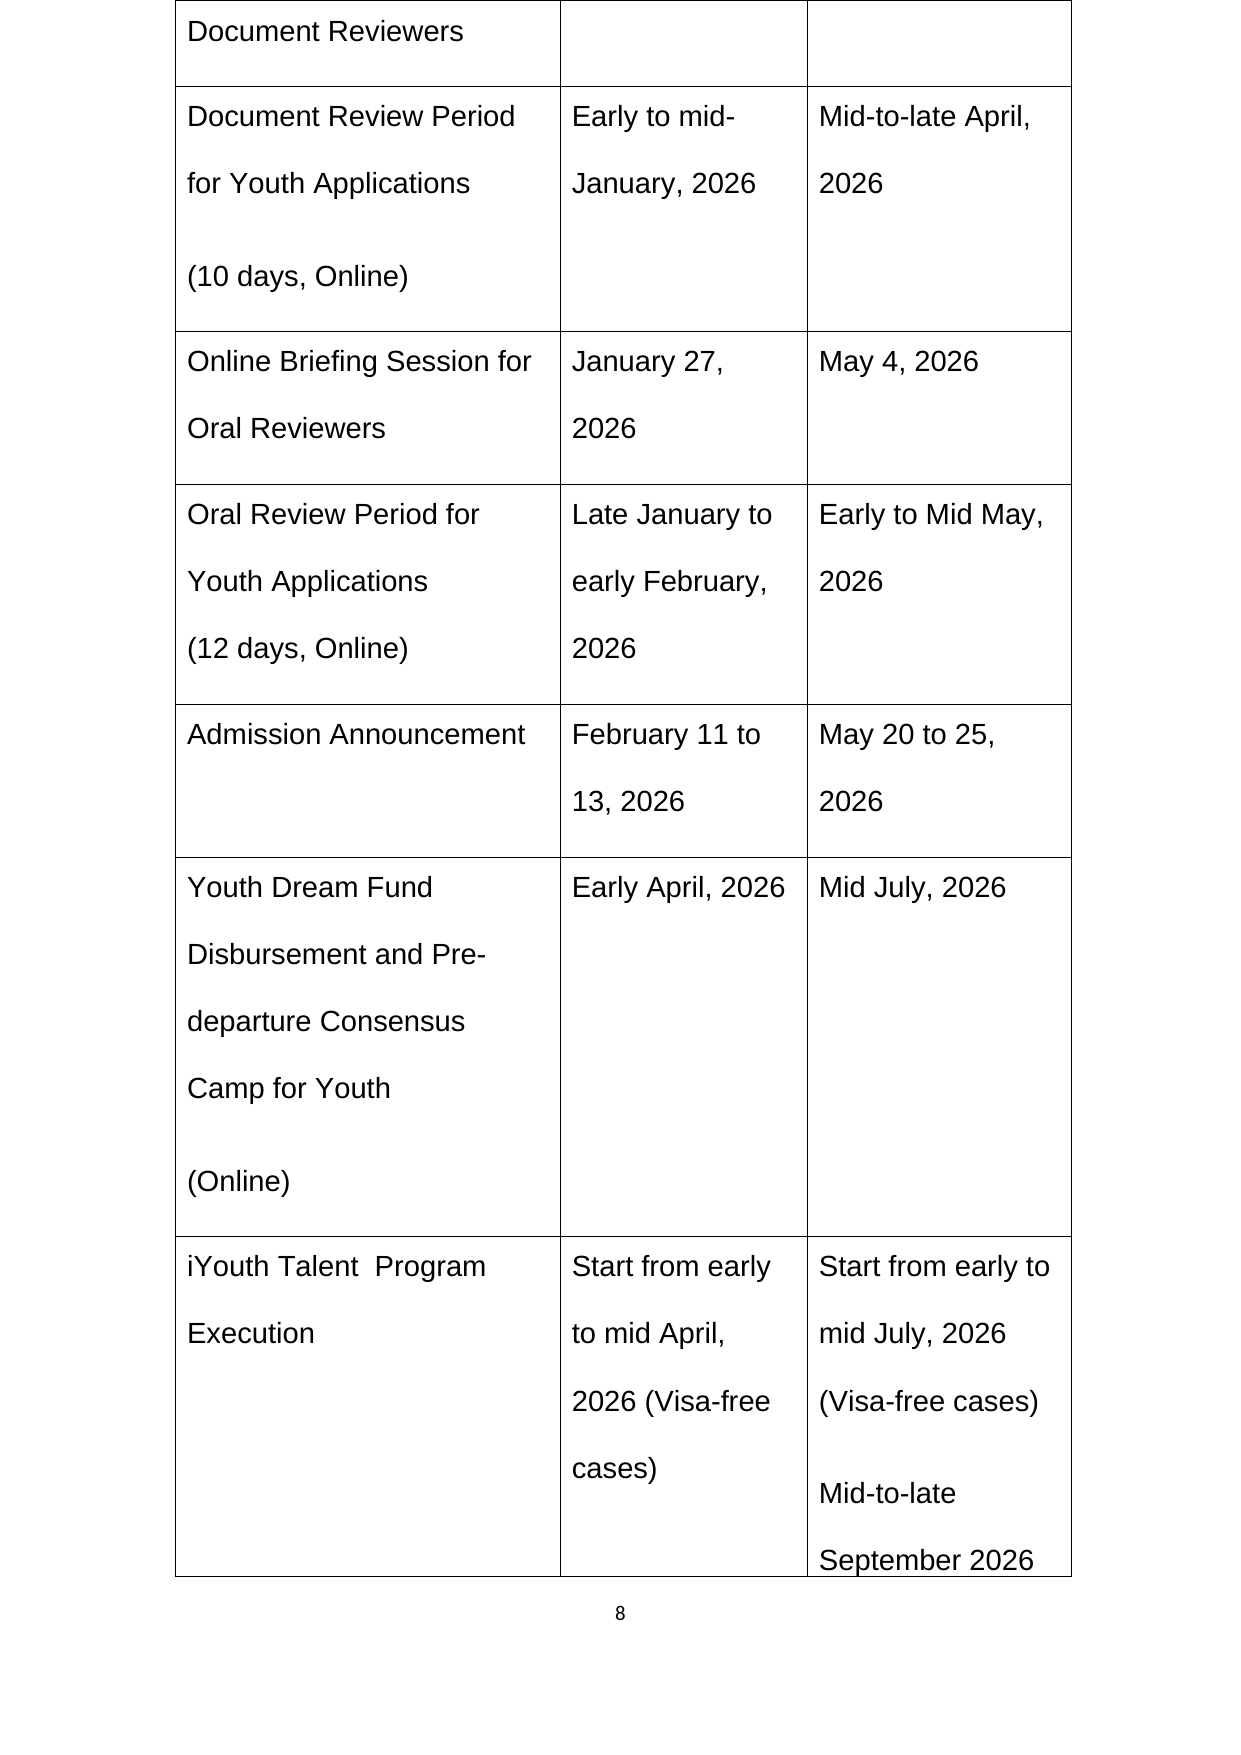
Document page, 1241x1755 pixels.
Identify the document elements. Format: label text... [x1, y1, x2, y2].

table_cell Admission Announcement [176, 705, 560, 857]
table_cell Document Reviewers [176, 1, 560, 86]
table_cell [808, 1, 1071, 86]
table_cell Early to Mid May, 2026 [808, 485, 1071, 704]
table_cell May 20 to 25, 2026 [808, 705, 1071, 857]
table_cell January 27, 2026 [561, 332, 807, 484]
table_cell Mid-to-late April, 2026 [808, 87, 1071, 331]
table_cell Oral Review Period for Youth Applications (12 days, Online) [176, 485, 560, 704]
table_cell iYouth Talent Program Execution [176, 1237, 560, 1576]
table_cell [561, 1, 807, 86]
table_cell Late January to early February, 2026 [561, 485, 807, 704]
table_cell Start from early to mid July, 2026 (Visa-free cases) Mid-to-late September 2026 [808, 1237, 1071, 1576]
table_cell Start from early to mid April, 2026 (Visa-free cases) [561, 1237, 807, 1576]
table_cell Online Briefing Session for Oral Reviewers [176, 332, 560, 484]
table_cell May 4, 2026 [808, 332, 1071, 484]
table_cell February 11 to 13, 2026 [561, 705, 807, 857]
table_cell Mid July, 2026 [808, 858, 1071, 1236]
table_cell Early to mid-January, 2026 [561, 87, 807, 331]
table_cell Document Review Period for Youth Applications (10 days, Online) [176, 87, 560, 331]
table_cell Early April, 2026 [561, 858, 807, 1236]
table_cell Youth Dream Fund Disbursement and Pre-departure Consensus Camp for Youth (Online) [176, 858, 560, 1236]
